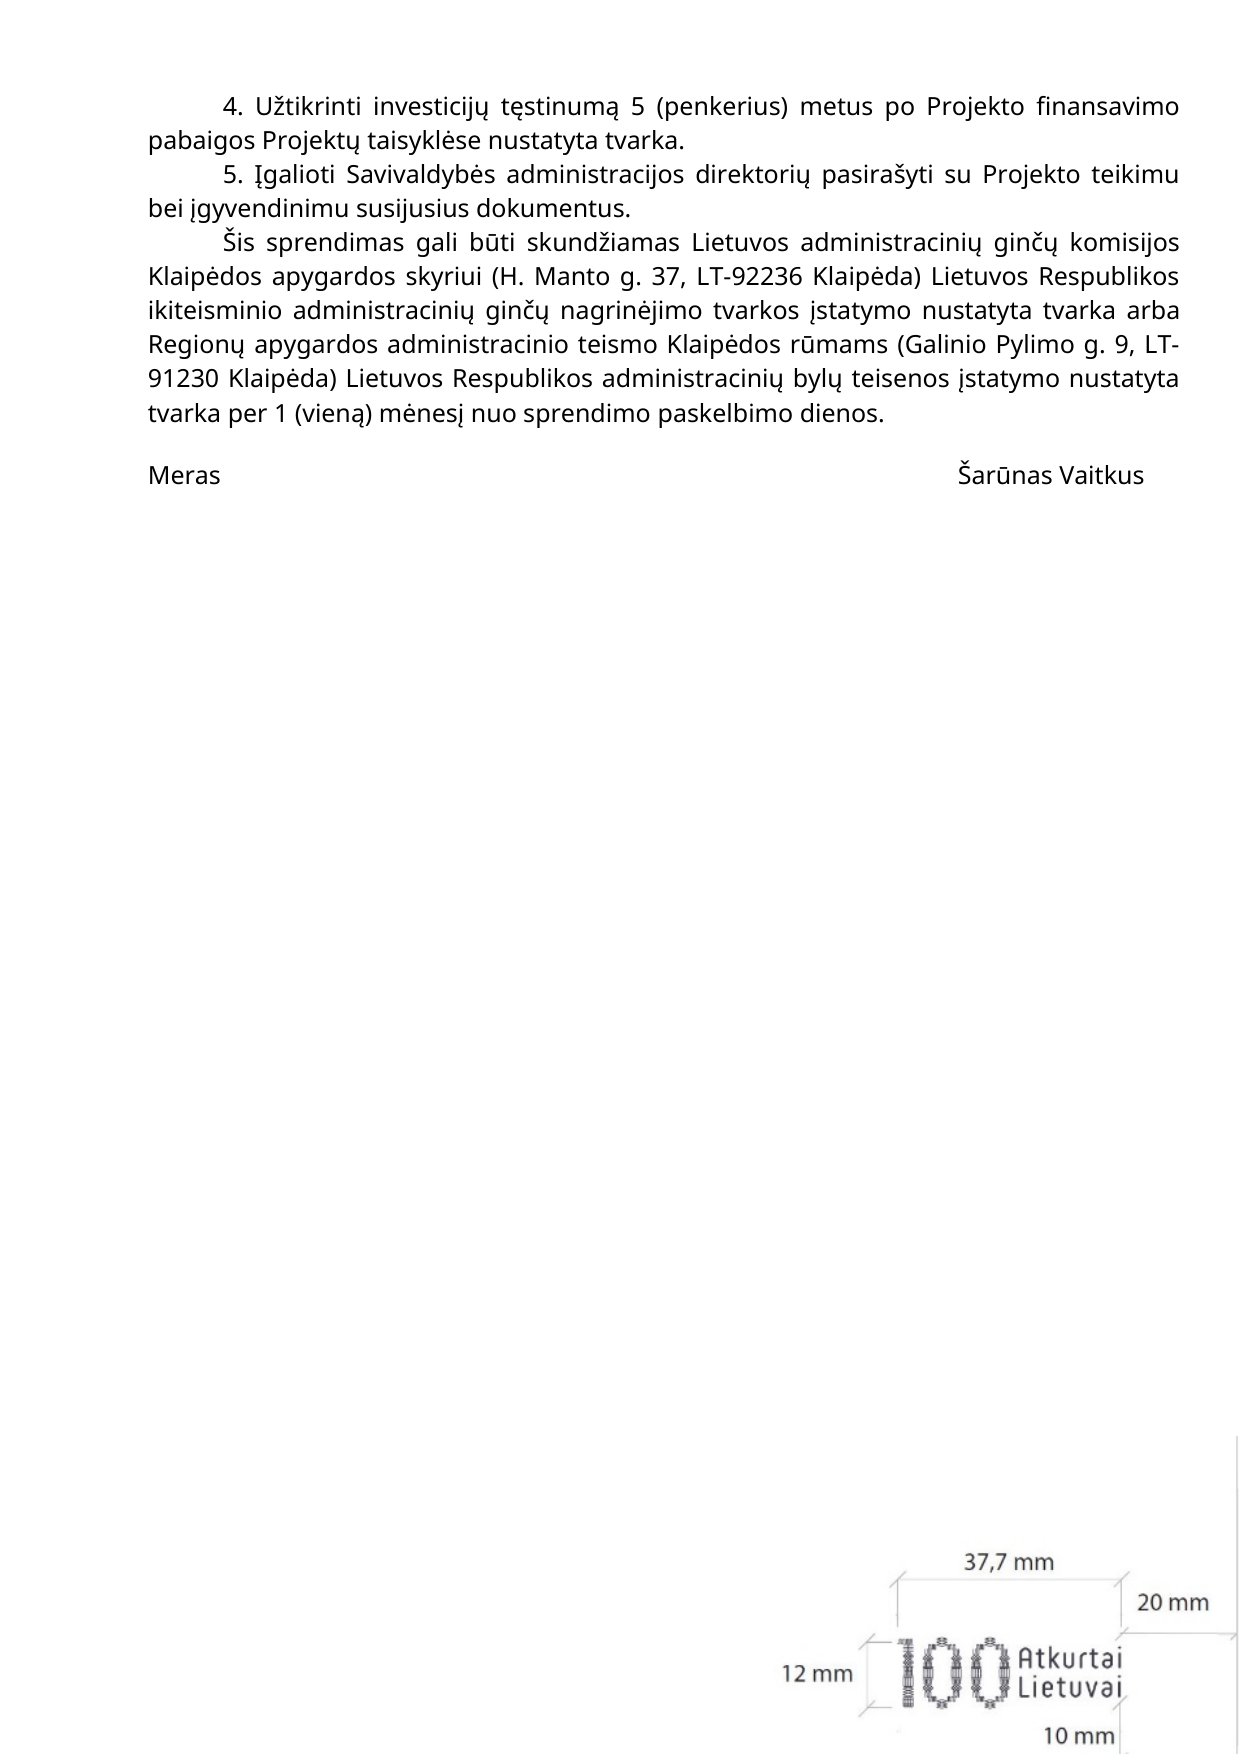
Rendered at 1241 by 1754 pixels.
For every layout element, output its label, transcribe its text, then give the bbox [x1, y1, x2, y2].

text Šis sprendimas gali būti skundžiamas Lietuvos administracinių ginčų komisijos Klaipėdos apygardos skyriui (H. Manto g. 37, LT-92236 Klaipėda) Lietuvos Respublikos ikiteisminio administracinių ginčų nagrinėjimo tvarkos įstatymo nustatyta tvarka arba Regionų apygardos administracinio teismo Klaipėdos rūmams (Galinio Pylimo g. 9, LT-91230 Klaipėda) Lietuvos Respublikos administracinių bylų teisenos įstatymo nustatyta tvarka per 1 (vieną) mėnesį nuo sprendimo paskelbimo dienos. [148, 225, 1181, 429]
text 4. Užtikrinti investicijų tęstinumą 5 (penkerius) metus po Projekto finansavimo pabaigos Projektų taisyklėse nustatyta tvarka. [148, 89, 1181, 157]
text 5. Įgalioti Savivaldybės administracijos direktorių pasirašyti su Projekto teikimu bei įgyvendinimu susijusius dokumentus. [148, 157, 1181, 225]
text Meras Šarūnas Vaitkus [148, 458, 1181, 492]
